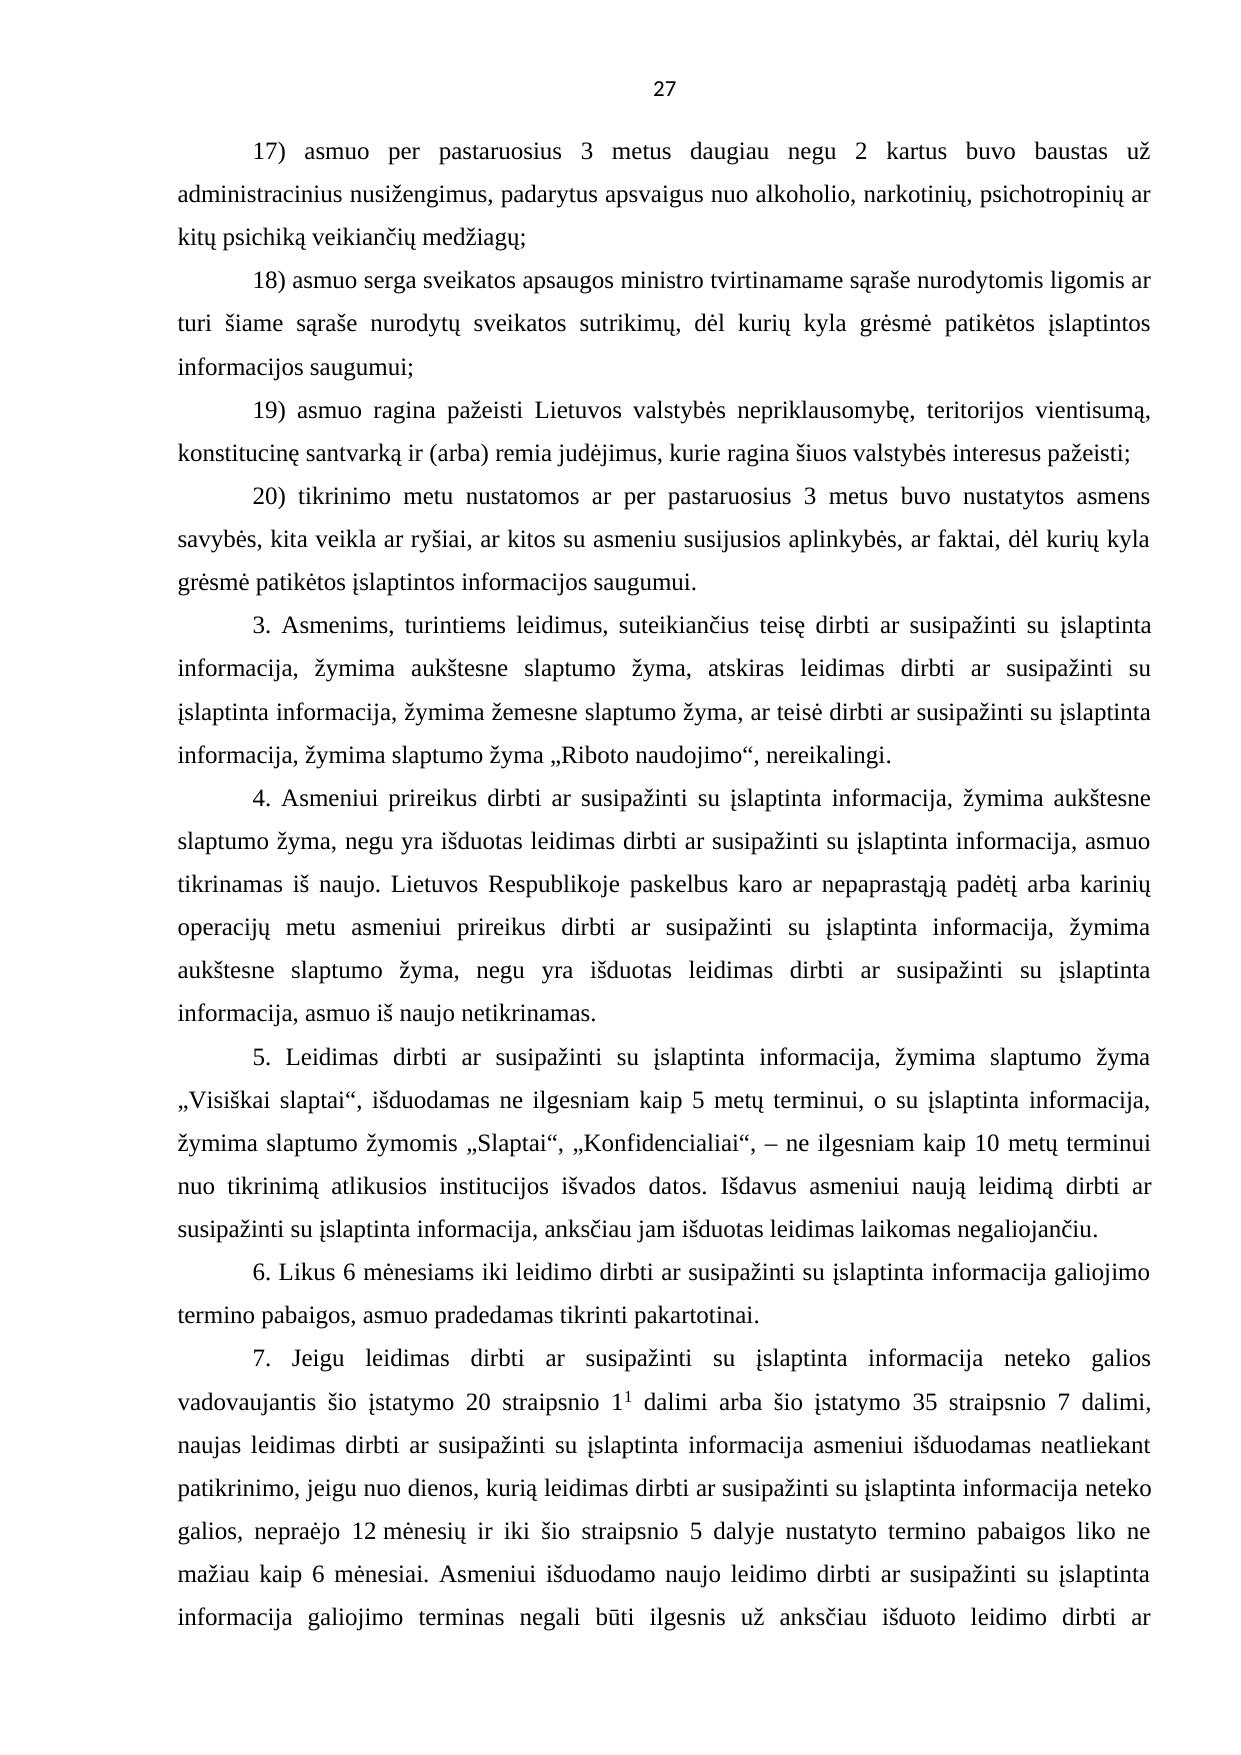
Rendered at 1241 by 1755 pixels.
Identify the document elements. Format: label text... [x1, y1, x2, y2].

text 5. Leidimas dirbti ar susipažinti su įslaptinta informacija, žymima slaptumo žyma „Visiškai slaptai“, išduodamas ne ilgesniam kaip 5 metų terminui, o su įslaptinta informacija, žymima slaptumo žymomis „Slaptai“, „Konfidencialiai“, – ne ilgesniam kaip 10 metų terminui nuo tikrinimą atlikusios institucijos išvados datos. Išdavus asmeniui naują leidimą dirbti ar susipažinti su įslaptinta informacija, anksčiau jam išduotas leidimas laikomas negaliojančiu. [177, 1042, 1152, 1243]
text 18) asmuo serga sveikatos apsaugos ministro tvirtinamame sąraše nurodytomis ligomis ar turi šiame sąraše nurodytų sveikatos sutrikimų, dėl kurių kyla grėsmė patikėtos įslaptintos informacijos saugumui; [177, 265, 1152, 380]
text 7. Jeigu leidimas dirbti ar susipažinti su įslaptinta informacija neteko galios vadovaujantis šio įstatymo 20 straipsnio 11 dalimi arba šio įstatymo 35 straipsnio 7 dalimi, naujas leidimas dirbti ar susipažinti su įslaptinta informacija asmeniui išduodamas neatliekant patikrinimo, jeigu nuo dienos, kurią leidimas dirbti ar susipažinti su įslaptinta informacija neteko galios, nepraėjo 12 mėnesių ir iki šio straipsnio 5 dalyje nustatyto termino pabaigos liko ne mažiau kaip 6 mėnesiai. Asmeniui išduodamo naujo leidimo dirbti ar susipažinti su įslaptinta informacija galiojimo terminas negali būti ilgesnis už anksčiau išduoto leidimo dirbti ar [177, 1343, 1152, 1631]
text 20) tikrinimo metu nustatomos ar per pastaruosius 3 metus buvo nustatytos asmens savybės, kita veikla ar ryšiai, ar kitos su asmeniu susijusios aplinkybės, ar faktai, dėl kurių kyla grėsmė patikėtos įslaptintos informacijos saugumui. [177, 481, 1152, 596]
text 19) asmuo ragina pažeisti Lietuvos valstybės nepriklausomybę, teritorijos vientisumą, konstitucinę santvarką ir (arba) remia judėjimus, kurie ragina šiuos valstybės interesus pažeisti; [177, 395, 1152, 467]
text 6. Likus 6 mėnesiams iki leidimo dirbti ar susipažinti su įslaptinta informacija galiojimo termino pabaigos, asmuo pradedamas tikrinti pakartotinai. [177, 1257, 1152, 1329]
text 17) asmuo per pastaruosius 3 metus daugiau negu 2 kartus buvo baustas už administracinius nusižengimus, padarytus apsvaigus nuo alkoholio, narkotinių, psichotropinių ar kitų psichiką veikiančių medžiagų; [177, 136, 1152, 251]
text 4. Asmeniui prireikus dirbti ar susipažinti su įslaptinta informacija, žymima aukštesne slaptumo žyma, negu yra išduotas leidimas dirbti ar susipažinti su įslaptinta informacija, asmuo tikrinamas iš naujo. Lietuvos Respublikoje paskelbus karo ar nepaprastąją padėtį arba karinių operacijų metu asmeniui prireikus dirbti ar susipažinti su įslaptinta informacija, žymima aukštesne slaptumo žyma, negu yra išduotas leidimas dirbti ar susipažinti su įslaptinta informacija, asmuo iš naujo netikrinamas. [177, 783, 1152, 1027]
text 3. Asmenims, turintiems leidimus, suteikiančius teisę dirbti ar susipažinti su įslaptinta informacija, žymima aukštesne slaptumo žyma, atskiras leidimas dirbti ar susipažinti su įslaptinta informacija, žymima žemesne slaptumo žyma, ar teisė dirbti ar susipažinti su įslaptinta informacija, žymima slaptumo žyma „Riboto naudojimo“, nereikalingi. [177, 610, 1152, 768]
